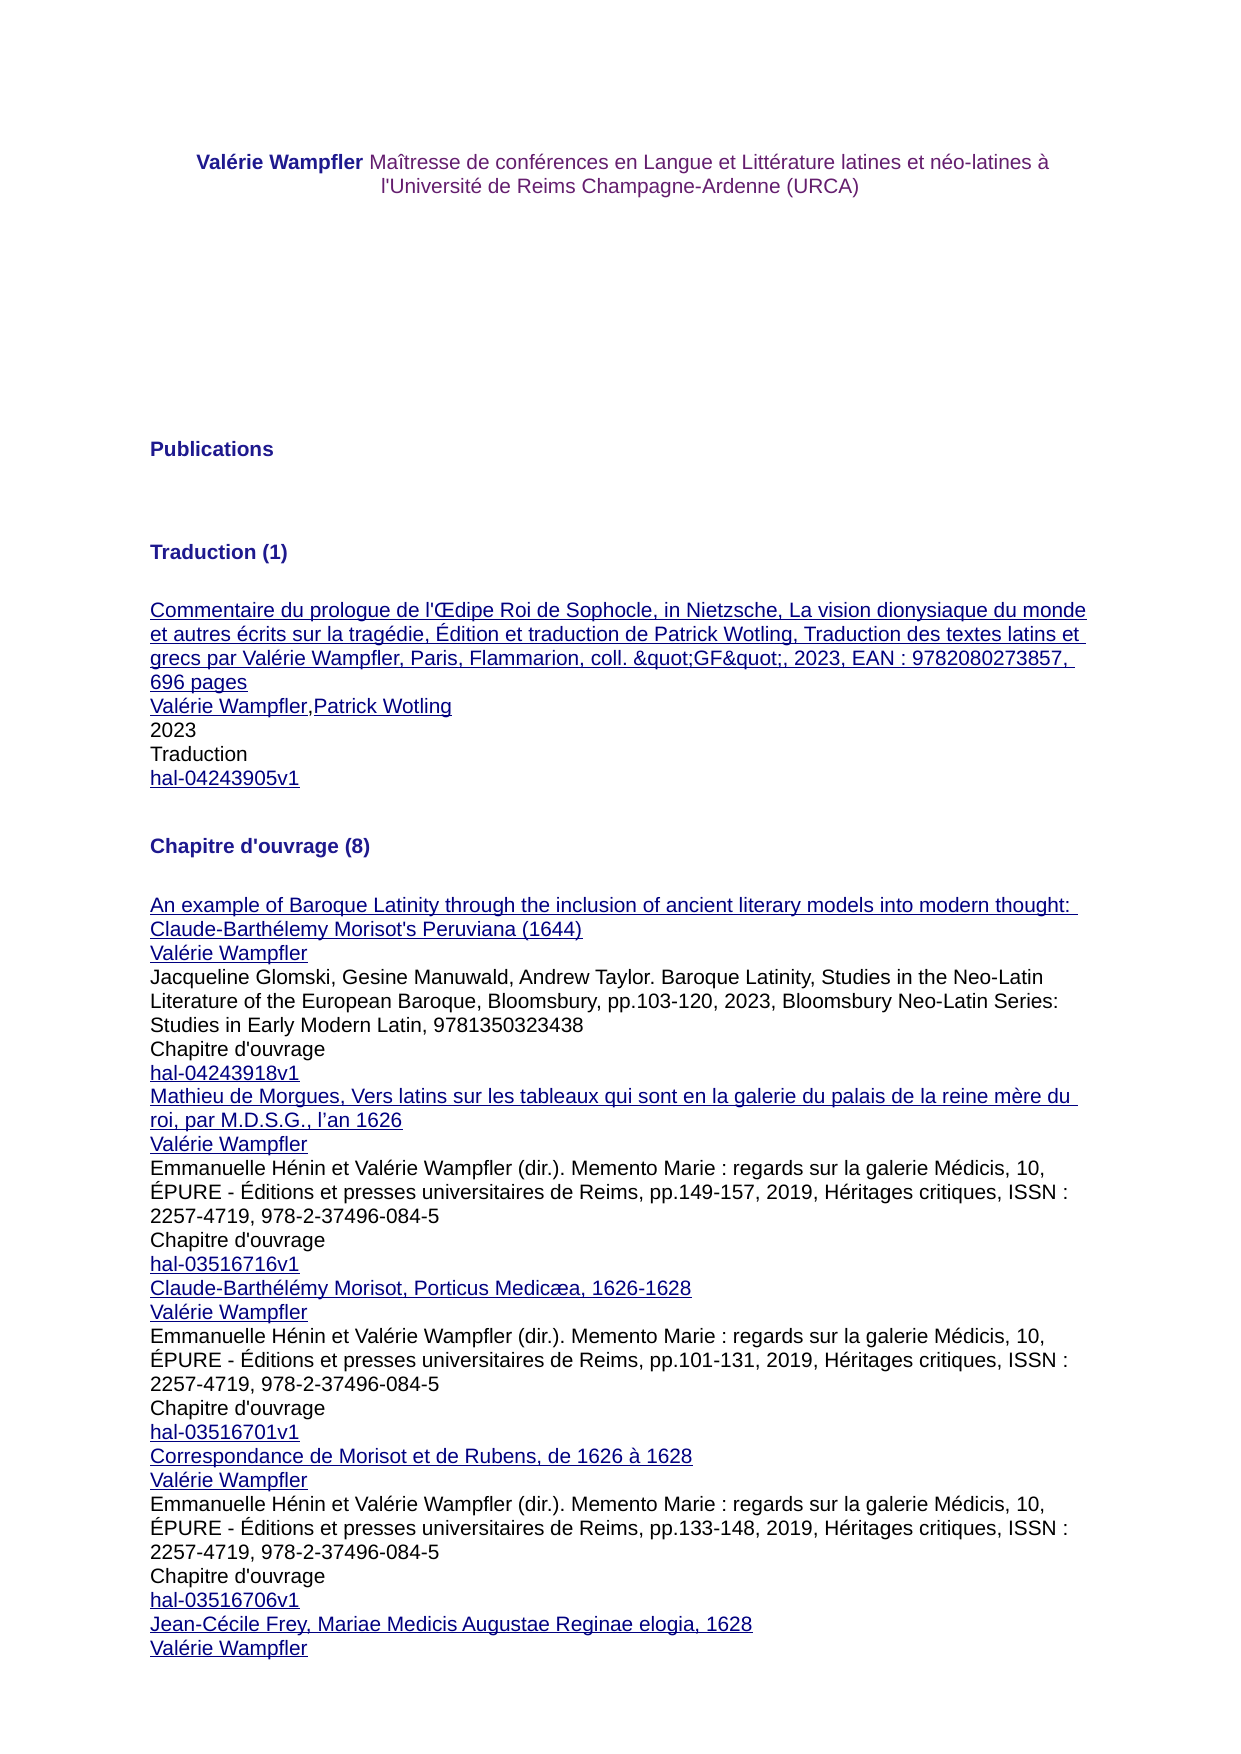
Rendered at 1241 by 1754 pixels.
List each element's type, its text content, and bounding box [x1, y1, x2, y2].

table_header Commentaire du prologue de l'Œdipe Roi de Sophocle, in Nietzsche, La vision dionysiaque du monde et autres écrits sur la tragédie, Édition et traduction de Patrick Wotling, Traduction des textes latins et grecs par Valérie Wampfler, Paris, Flammarion, coll. &quot;GF&quot;, 2023, EAN : 9782080273857, 696 pages Valérie Wampfler,Patrick Wotling 2023 Traduction hal-04243905v1 [150, 598, 1090, 789]
table_cell Claude-Barthélémy Morisot, Porticus Medicæa, 1626-1628 Valérie Wampfler Emmanuelle Hénin et Valérie Wampfler (dir.). Memento Marie : regards sur la galerie Médicis, 10, ÉPURE - Éditions et presses universitaires de Reims, pp.101-131, 2019, Héritages critiques, ISSN : 2257-4719, 978-2-37496-084-5 Chapitre d'ouvrage hal-03516701v1 [150, 1276, 1090, 1444]
subtitle Chapitre d'ouvrage (8) [150, 834, 1090, 858]
subtitle Traduction (1) [150, 539, 1090, 563]
table_header An example of Baroque Latinity through the inclusion of ancient literary models into modern thought: Claude-Barthélemy Morisot's Peruviana (1644) Valérie Wampfler Jacqueline Glomski, Gesine Manuwald, Andrew Taylor. Baroque Latinity, Studies in the Neo-Latin Literature of the European Baroque, Bloomsbury, pp.103-120, 2023, Bloomsbury Neo-Latin Series: Studies in Early Modern Latin, 9781350323438 Chapitre d'ouvrage hal-04243918v1 [150, 893, 1090, 1084]
table_cell Jean-Cécile Frey, Mariae Medicis Augustae Reginae elogia, 1628 Valérie Wampfler [150, 1611, 1090, 1659]
subtitle Valérie Wampfler Maîtresse de conférences en Langue et Littérature latines et néo-latines à l'Université de Reims Champagne-Ardenne (URCA) [150, 150, 1090, 198]
subtitle Publications [150, 436, 1090, 460]
table_cell Correspondance de Morisot et de Rubens, de 1626 à 1628 Valérie Wampfler Emmanuelle Hénin et Valérie Wampfler (dir.). Memento Marie : regards sur la galerie Médicis, 10, ÉPURE - Éditions et presses universitaires de Reims, pp.133-148, 2019, Héritages critiques, ISSN : 2257-4719, 978-2-37496-084-5 Chapitre d'ouvrage hal-03516706v1 [150, 1444, 1090, 1611]
table_cell Mathieu de Morgues, Vers latins sur les tableaux qui sont en la galerie du palais de la reine mère du roi, par M.D.S.G., l’an 1626 Valérie Wampfler Emmanuelle Hénin et Valérie Wampfler (dir.). Memento Marie : regards sur la galerie Médicis, 10, ÉPURE - Éditions et presses universitaires de Reims, pp.149-157, 2019, Héritages critiques, ISSN : 2257-4719, 978-2-37496-084-5 Chapitre d'ouvrage hal-03516716v1 [150, 1084, 1090, 1276]
